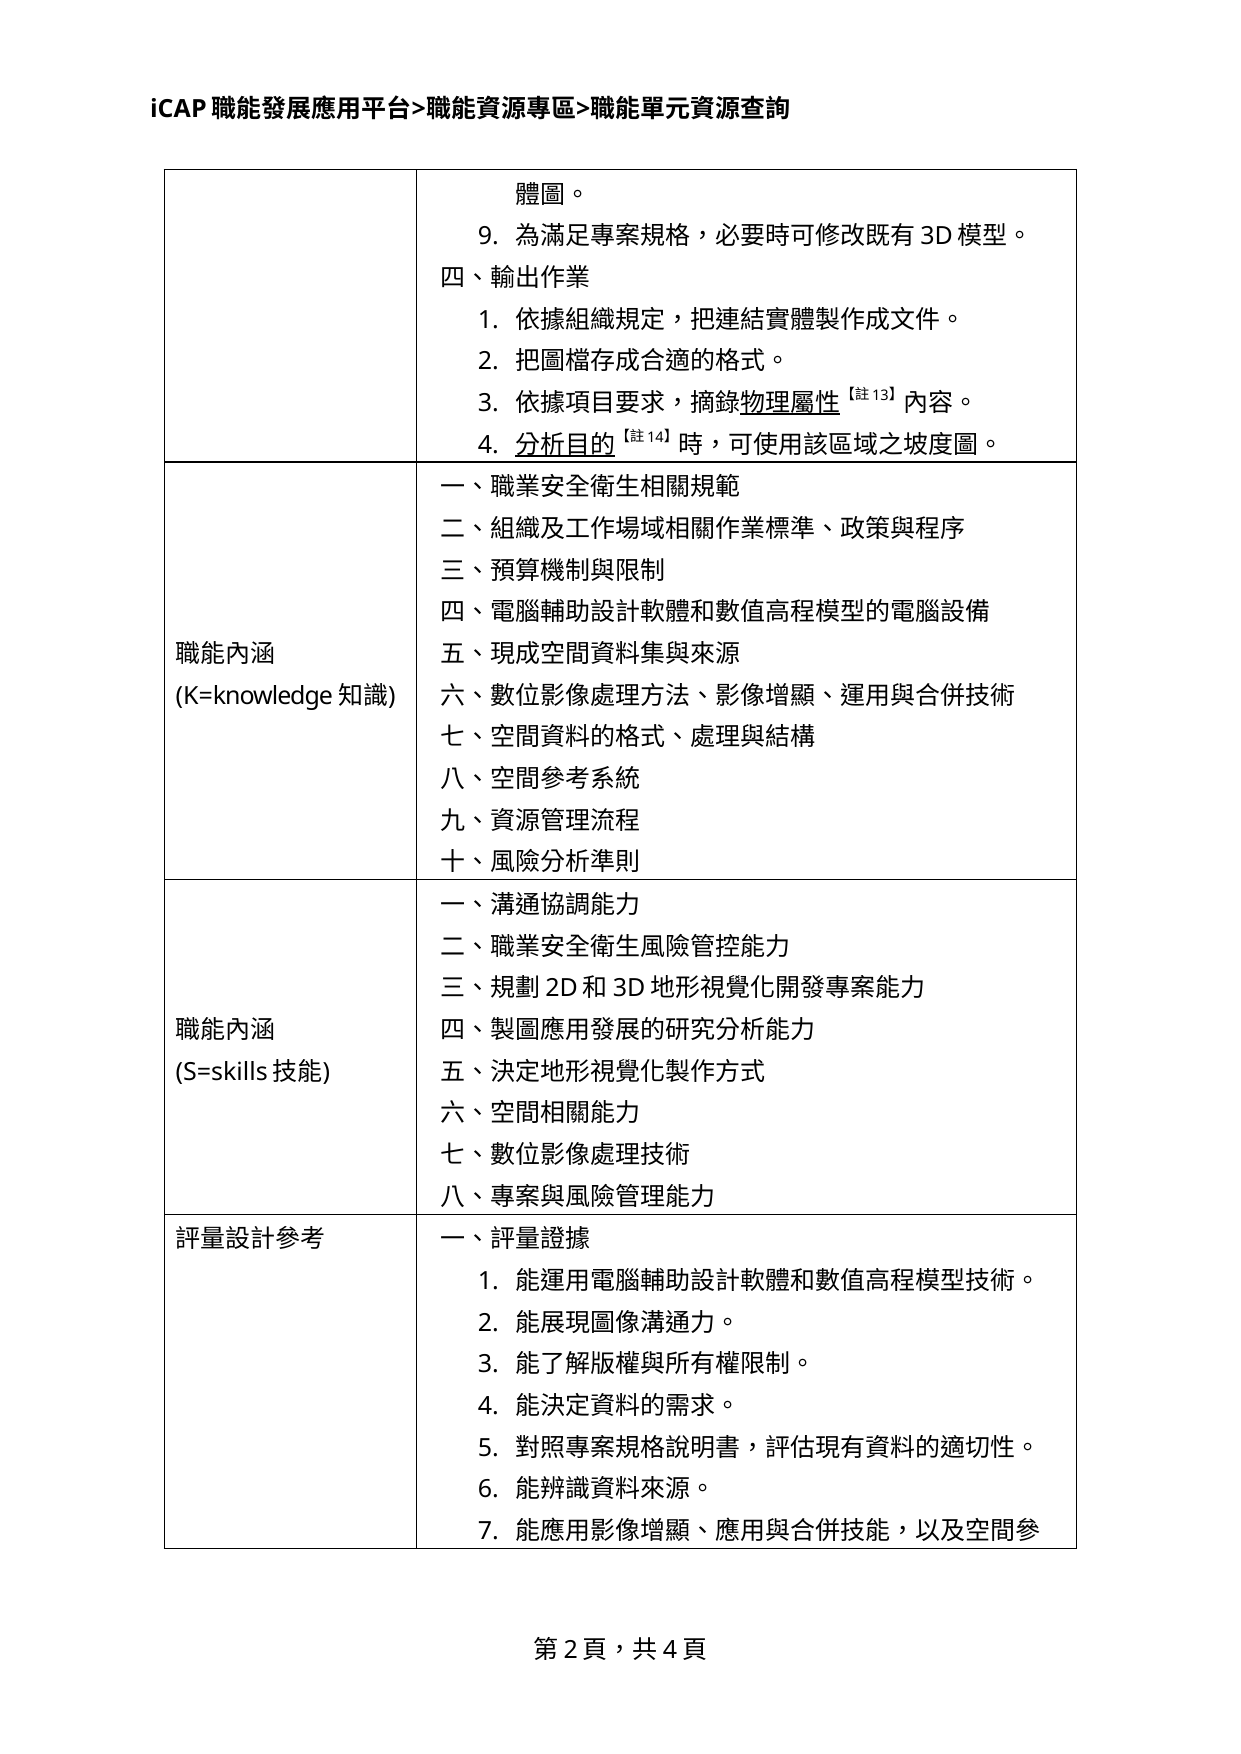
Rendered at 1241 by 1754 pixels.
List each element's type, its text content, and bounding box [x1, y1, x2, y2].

table_cell 溝通協調能力 職業安全衛生風險管控能力 規劃2D和3D地形視覺化開發專案能力 製圖應用發展的研究分析能力 決定地形視覺化製作方式 空間相關能力 數位影像處理技術 專案與風險管理能力 [417, 880, 1076, 1213]
table_cell 職能內涵 (S=skills技能) [165, 880, 416, 1213]
table_cell 準備2D或3D數值高程模型 依據組織規定【註1】和專案規格說明書【註2】，設定電腦輔助設計軟體的環境或地表高度。 依據項目要求，設定方位。 依據項目要求，設立視圖。 隨時都要把職業衛生與安全【註3】議題納入考量。 製作2D圖面 評估空間運算的設備與軟體系統之適切性【註4】，以符合專案規格說明書。 與廠商確認該款合適資料的可取得性【註5】。 對照規格說明書，評估空間資料【註6】的運用限制條件【註7】。 繪圖的實體【註8】與屬性【註9】要連到資料庫，又該資料庫須符合專案規格書。 為符合專案規格說明書，運用不同的比例尺，製作詳細視圖。 為符合專案規格，必要時可修改既有2D視圖。 製作和修改3D模型或是數值高程模型 依據專案規格書，利用運算完成的表面，或是利用點或線的資料，完成地表高度建模。 決定可從數值高程模型擷取出來的產品【註10】。 依據項目要求，製作3D空間【註11】實體。 依據項目要求，在3D空間中，操作實體。 依據模型產出的主題資料和設定檔，製作數值高程模型。 利用資料格式和軟體適用的程序【註12】，製作一區域的等高線圖。 依據坡度和坡向數據，製作一區域的坡度圖。 依據坡度和起伏地圖所示，製作一區域的暈渲立體圖。 為滿足專案規格，必要時可修改既有3D模型。 輸出作業 依據組織規定，把連結實體製作成文件。 把圖檔存成合適的格式。 依據項目要求，摘錄物理屬性【註13】內容。 分析目的【註14】時，可使用該區域之坡度圖。 [417, 170, 1076, 461]
table_cell 評量設計參考 [165, 1215, 416, 1548]
table_cell [165, 170, 416, 461]
table_cell 評量證據 能運用電腦輔助設計軟體和數值高程模型技術。 能展現圖像溝通力。 能了解版權與所有權限制。 能決定資料的需求。 對照專案規格說明書，評估現有資料的適切性。 能辨識資料來源。 能應用影像增顯、應用與合併技能，以及空間參考系統之技能知識。 評量情境與資源 評量儀器，包含個人記事簿及評量記錄本。 作業須知、工作時程規劃、政策文件及責任聲明。 專業評量服務之訓練提供者。 相關準則、規定及作業規範。 合適場地及設備。 評量方法 直接觀察。 專案工作。 口頭提問受評者。 受評者的證據作品集。 第三方提供之工作績效表現報告 [417, 1215, 1076, 1548]
table_cell 職能內涵 (K=knowledge知識) [165, 463, 416, 879]
table_cell 職業安全衛生相關規範 組織及工作場域相關作業標準、政策與程序 預算機制與限制 電腦輔助設計軟體和數值高程模型的電腦設備 現成空間資料集與來源 數位影像處理方法、影像增顯、運用與合併技術 空間資料的格式、處理與結構 空間參考系統 資源管理流程 風險分析準則 [417, 463, 1076, 879]
